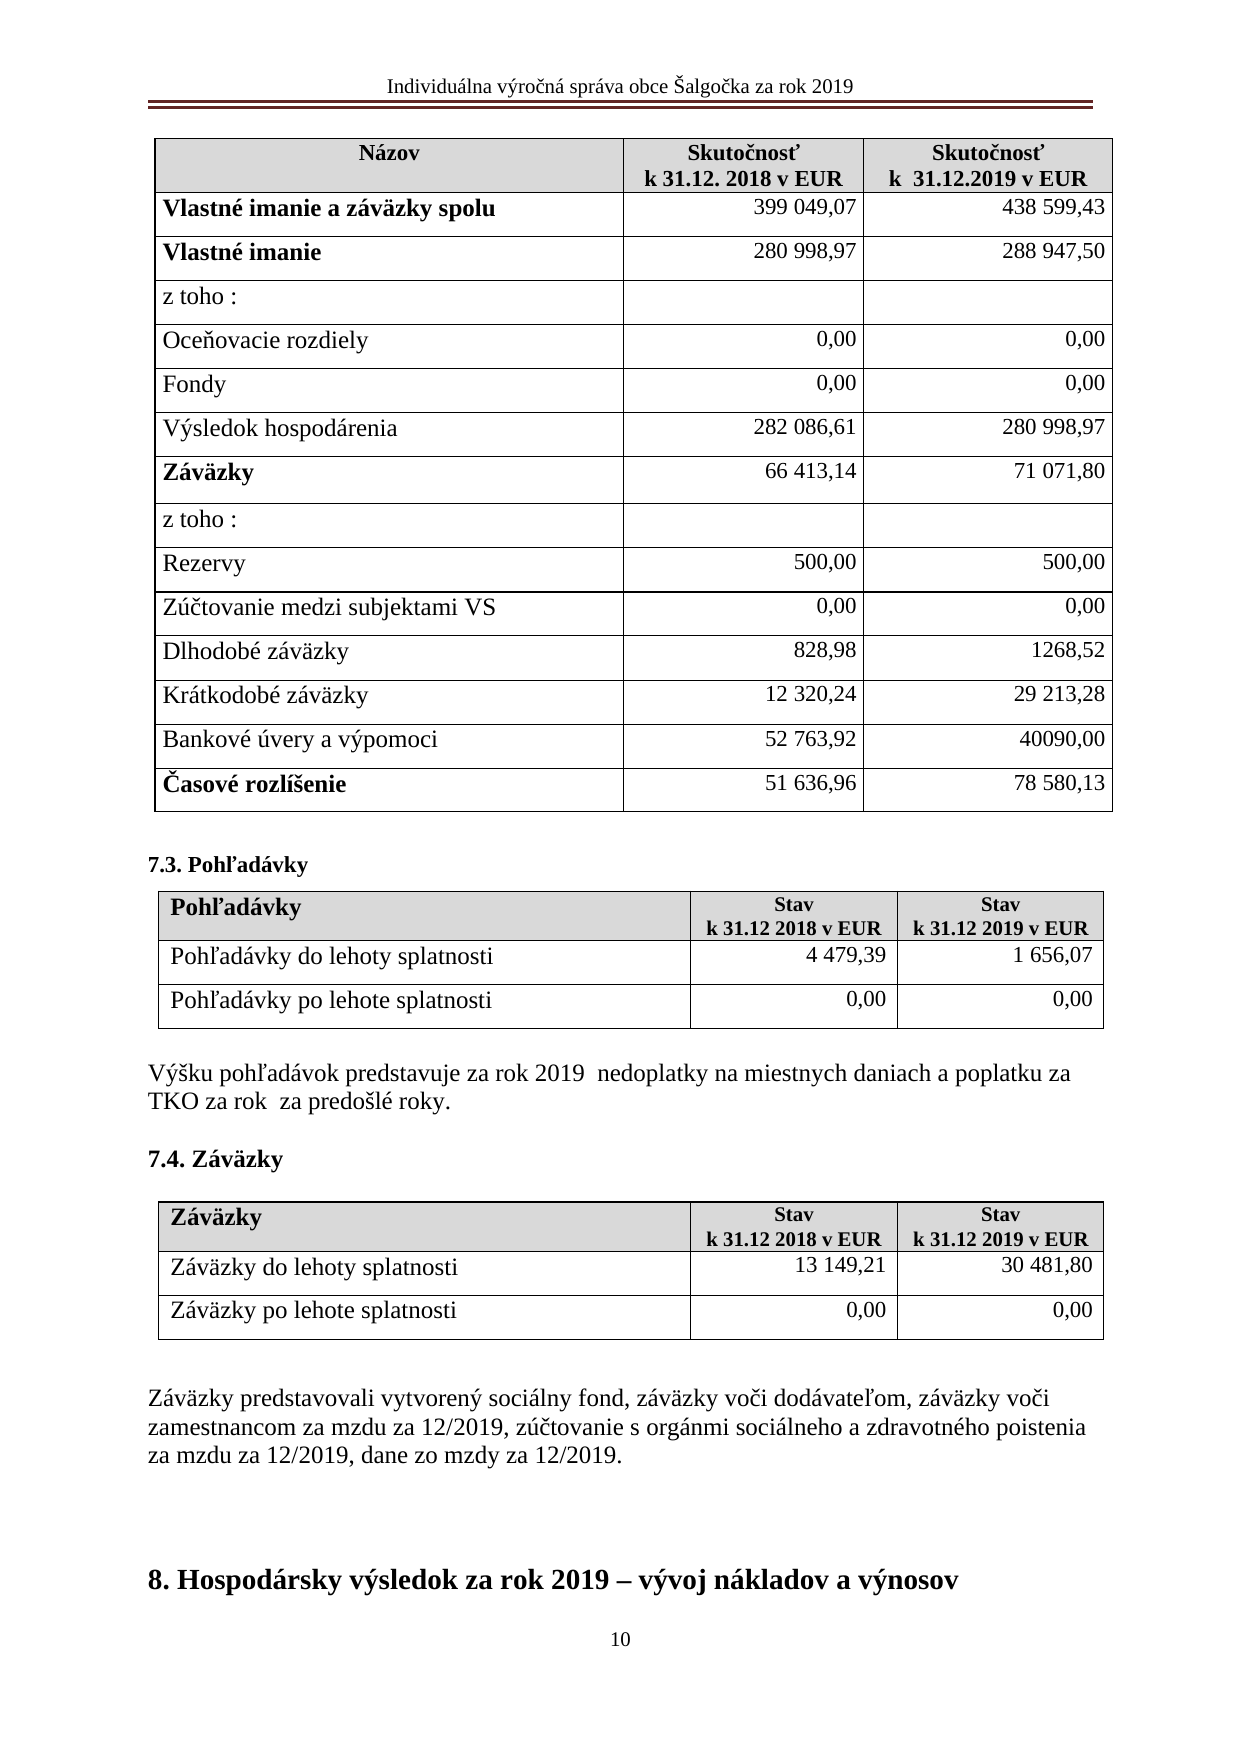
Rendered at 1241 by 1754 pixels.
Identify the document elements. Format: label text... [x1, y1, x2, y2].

table_cell 500,00 [624, 548, 863, 591]
table_header Stav k 31.12 2019 v EUR [898, 892, 1103, 940]
table_cell 71 071,80 [864, 457, 1112, 503]
text 7.3. Pohľadávky [148, 851, 1093, 877]
table_cell 288 947,50 [864, 237, 1112, 280]
table_cell 0,00 [898, 1296, 1103, 1339]
table_cell Záväzky [156, 457, 623, 503]
table_cell 500,00 [864, 548, 1112, 591]
table_cell Časové rozlíšenie [156, 769, 623, 811]
table_cell 280 998,97 [624, 237, 863, 280]
table_cell 78 580,13 [864, 769, 1112, 811]
table_cell [624, 281, 863, 324]
table_header Stav k 31.12 2018 v EUR [691, 1203, 897, 1251]
table_header Pohľadávky [159, 892, 690, 940]
table_cell Pohľadávky po lehote splatnosti [159, 985, 690, 1028]
table_cell 399 049,07 [624, 193, 863, 236]
table_header Stav k 31.12 2019 v EUR [898, 1203, 1103, 1251]
table_cell 828,98 [624, 636, 863, 679]
table_cell 0,00 [864, 325, 1112, 368]
table_cell Oceňovacie rozdiely [156, 325, 623, 368]
table_cell 66 413,14 [624, 457, 863, 503]
text 8. Hospodársky výsledok za rok 2019 – vývoj nákladov a výnosov [148, 1562, 1093, 1596]
table_cell Vlastné imanie a záväzky spolu [156, 193, 623, 236]
table_cell 0,00 [691, 1296, 897, 1339]
table_cell 1268,52 [864, 636, 1112, 679]
table_cell Krátkodobé záväzky [156, 681, 623, 723]
table_cell 0,00 [624, 593, 863, 635]
table_cell 0,00 [864, 593, 1112, 635]
table_cell 52 763,92 [624, 725, 863, 768]
table_cell z toho : [156, 281, 623, 324]
table_cell 280 998,97 [864, 413, 1112, 456]
table_cell 282 086,61 [624, 413, 863, 456]
text 7.4. Záväzky [148, 1144, 1093, 1173]
text Záväzky predstavovali vytvorený sociálny fond, záväzky voči dodávateľom, záväzky voči zamestnancom za mzdu za 12/2019, zúčtovanie s orgánmi sociálneho a zdravotného poistenia za mzdu za 12/2019, dane zo mzdy za 12/2019. [148, 1383, 1093, 1469]
table_cell 29 213,28 [864, 681, 1112, 723]
text Výšku pohľadávok predstavuje za rok 2019 nedoplatky na miestnych daniach a poplatku za TKO za rok za predošlé roky. [148, 1029, 1093, 1115]
table_cell 0,00 [624, 369, 863, 412]
table_cell 0,00 [898, 985, 1103, 1028]
table_cell Dlhodobé záväzky [156, 636, 623, 679]
table_cell Zúčtovanie medzi subjektami VS [156, 593, 623, 635]
table_cell Fondy [156, 369, 623, 412]
table_cell Záväzky po lehote splatnosti [159, 1296, 690, 1339]
table_cell 12 320,24 [624, 681, 863, 723]
table_cell 51 636,96 [624, 769, 863, 811]
table_cell [624, 504, 863, 547]
table_cell Pohľadávky do lehoty splatnosti [159, 941, 690, 984]
table_cell Záväzky do lehoty splatnosti [159, 1252, 690, 1294]
table_cell 4 479,39 [691, 941, 897, 984]
table_cell 438 599,43 [864, 193, 1112, 236]
table_cell 0,00 [864, 369, 1112, 412]
table_header Skutočnosť k 31.12.2019 v EUR [864, 139, 1112, 192]
table_cell 0,00 [691, 985, 897, 1028]
table_header Stav k 31.12 2018 v EUR [691, 892, 897, 940]
table_cell 1 656,07 [898, 941, 1103, 984]
table_header Záväzky [159, 1203, 690, 1251]
table_cell Bankové úvery a výpomoci [156, 725, 623, 768]
table_cell 40090,00 [864, 725, 1112, 768]
table_cell 13 149,21 [691, 1252, 897, 1294]
table_cell [864, 281, 1112, 324]
table_cell 30 481,80 [898, 1252, 1103, 1294]
table_cell Rezervy [156, 548, 623, 591]
table_cell Vlastné imanie [156, 237, 623, 280]
table_cell Výsledok hospodárenia [156, 413, 623, 456]
table_header Názov [156, 139, 623, 192]
table_cell [864, 504, 1112, 547]
table_cell 0,00 [624, 325, 863, 368]
table_cell z toho : [156, 504, 623, 547]
table_header Skutočnosť k 31.12. 2018 v EUR [624, 139, 863, 192]
